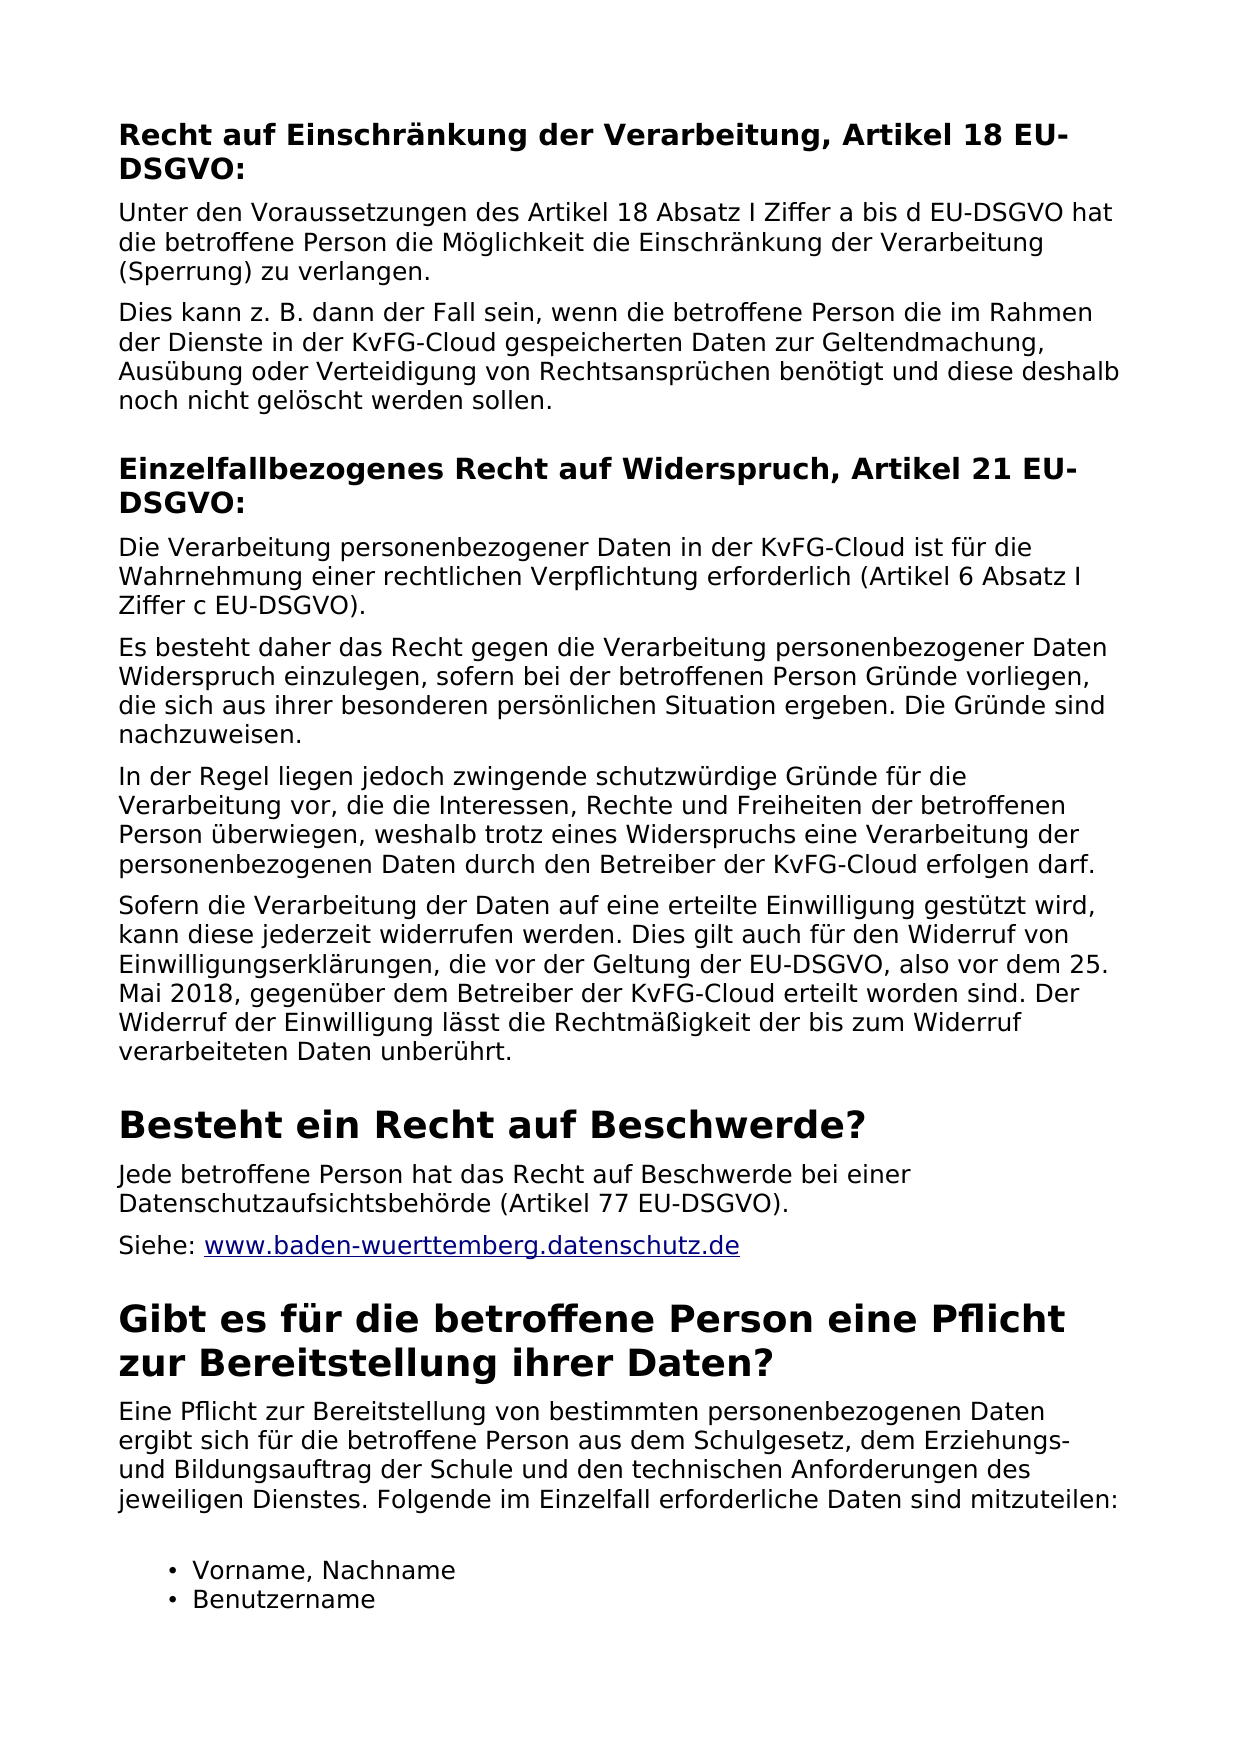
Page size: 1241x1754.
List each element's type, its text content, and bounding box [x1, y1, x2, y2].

text Unter den Voraussetzungen des Artikel 18 Absatz I Ziffer a bis d EU-DSGVO hat die betroffene Person die Möglichkeit die Einschränkung der Verarbeitung (Sperrung) zu verlangen. [118, 198, 1122, 286]
list Benutzername [177, 1585, 1122, 1614]
subtitle Einzelfallbezogenes Recht auf Widerspruch, Artikel 21 EU-DSGVO: [118, 453, 1122, 521]
text Dies kann z. B. dann der Fall sein, wenn die betroffene Person die im Rahmen der Dienste in der KvFG-Cloud gespeicherten Daten zur Geltendmachung, Ausübung oder Verteidigung von Rechtsansprüchen benötigt und diese deshalb noch nicht gelöscht werden sollen. [118, 298, 1122, 415]
text Es besteht daher das Recht gegen die Verarbeitung personenbezogener Daten Widerspruch einzulegen, sofern bei der betroffenen Person Gründe vorliegen, die sich aus ihrer besonderen persönlichen Situation ergeben. Die Gründe sind nachzuweisen. [118, 633, 1122, 750]
text Sofern die Verarbeitung der Daten auf eine erteilte Einwilligung gestützt wird, kann diese jederzeit widerrufen werden. Dies gilt auch für den Widerruf von Einwilligungserklärungen, die vor der Geltung der EU-DSGVO, also vor dem 25. Mai 2018, gegenüber dem Betreiber der KvFG-Cloud erteilt worden sind. Der Widerruf der Einwilligung lässt die Rechtmäßigkeit der bis zum Widerruf verarbeiteten Daten unberührt. [118, 891, 1122, 1066]
text Die Verarbeitung personenbezogener Daten in der KvFG-Cloud ist für die Wahrnehmung einer rechtlichen Verpflichtung erforderlich (Artikel 6 Absatz I Ziffer c EU-DSGVO). [118, 533, 1122, 621]
subtitle Gibt es für die betroffene Person eine Pflicht zur Bereitstellung ihrer Daten? [118, 1298, 1122, 1385]
subtitle Besteht ein Recht auf Beschwerde? [118, 1104, 1122, 1148]
text Siehe: www.baden-wuerttemberg.datenschutz.de [118, 1231, 1122, 1260]
text In der Regel liegen jedoch zwingende schutzwürdige Gründe für die Verarbeitung vor, die die Interessen, Rechte und Freiheiten der betroffenen Person überwiegen, weshalb trotz eines Widerspruchs eine Verarbeitung der personenbezogenen Daten durch den Betreiber der KvFG-Cloud erfolgen darf. [118, 762, 1122, 879]
list Vorname, Nachname [177, 1556, 1122, 1585]
text Jede betroffene Person hat das Recht auf Beschwerde bei einer Datenschutzaufsichtsbehörde (Artikel 77 EU-DSGVO). [118, 1160, 1122, 1218]
subtitle Recht auf Einschränkung der Verarbeitung, Artikel 18 EU-DSGVO: [118, 118, 1122, 186]
text Eine Pflicht zur Bereitstellung von bestimmten personenbezogenen Daten ergibt sich für die betroffene Person aus dem Schulgesetz, dem Erziehungs- und Bildungsauftrag der Schule und den technischen Anforderungen des jeweiligen Dienstes. Folgende im Einzelfall erforderliche Daten sind mitzuteilen: [118, 1397, 1122, 1514]
